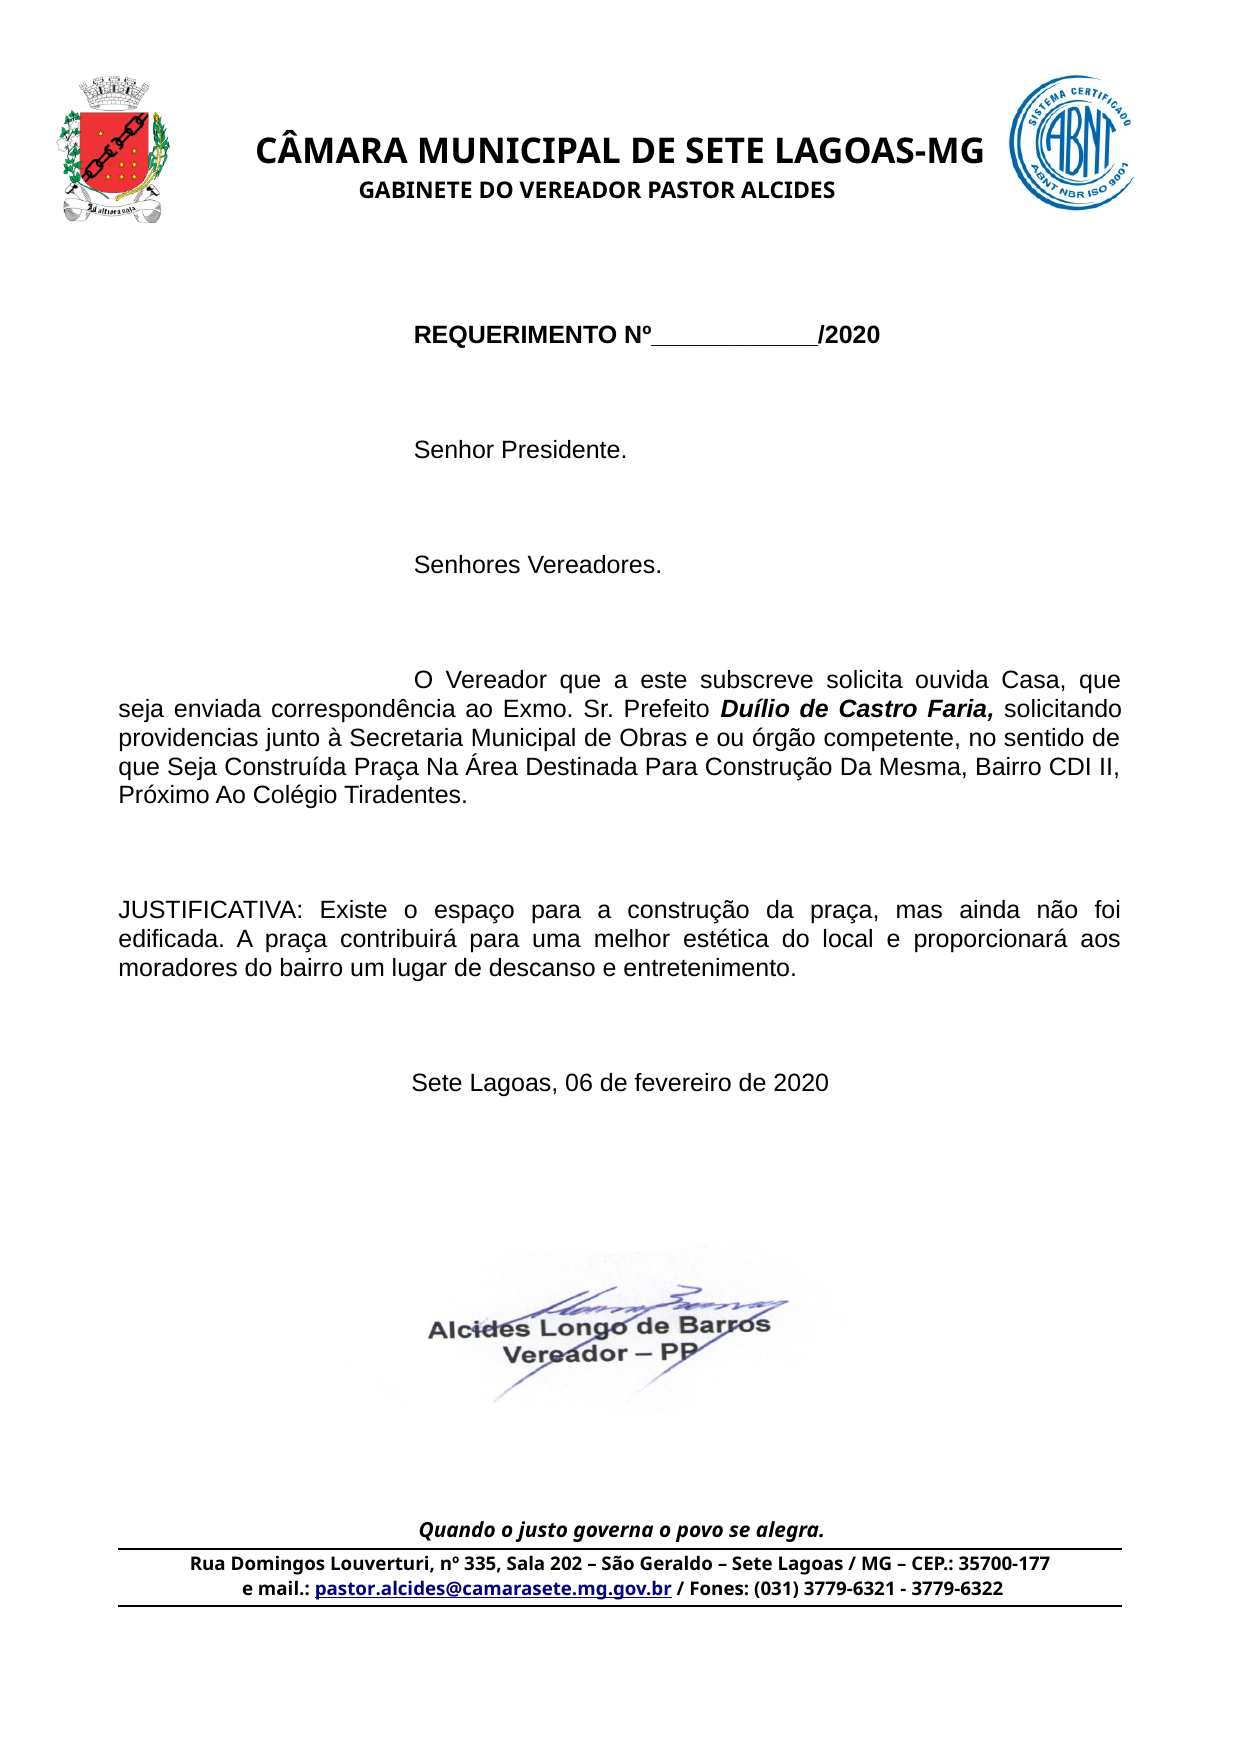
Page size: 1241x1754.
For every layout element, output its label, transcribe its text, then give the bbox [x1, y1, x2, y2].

text JUSTIFICATIVA: Existe o espaço para a construção da praça, mas ainda não foi edificada. A praça contribuirá para uma melhor estética do local e proporcionará aos moradores do bairro um lugar de descanso e entretenimento. [118, 896, 1122, 982]
text O Vereador que a este subscreve solicita ouvida Casa, que seja enviada correspondência ao Exmo. Sr. Prefeito Duílio de Castro Faria, solicitando providencias junto à Secretaria Municipal de Obras e ou órgão competente, no sentido de que Seja Construída Praça Na Área Destinada Para Construção Da Mesma, Bairro CDI II, Próximo Ao Colégio Tiradentes. [118, 666, 1122, 809]
text REQUERIMENTO Nº____________/2020 [340, 321, 1122, 349]
text Senhores Vereadores. [118, 551, 1122, 579]
text Senhor Presidente. [118, 436, 1122, 464]
text Sete Lagoas, 06 de fevereiro de 2020 [118, 1068, 1122, 1097]
